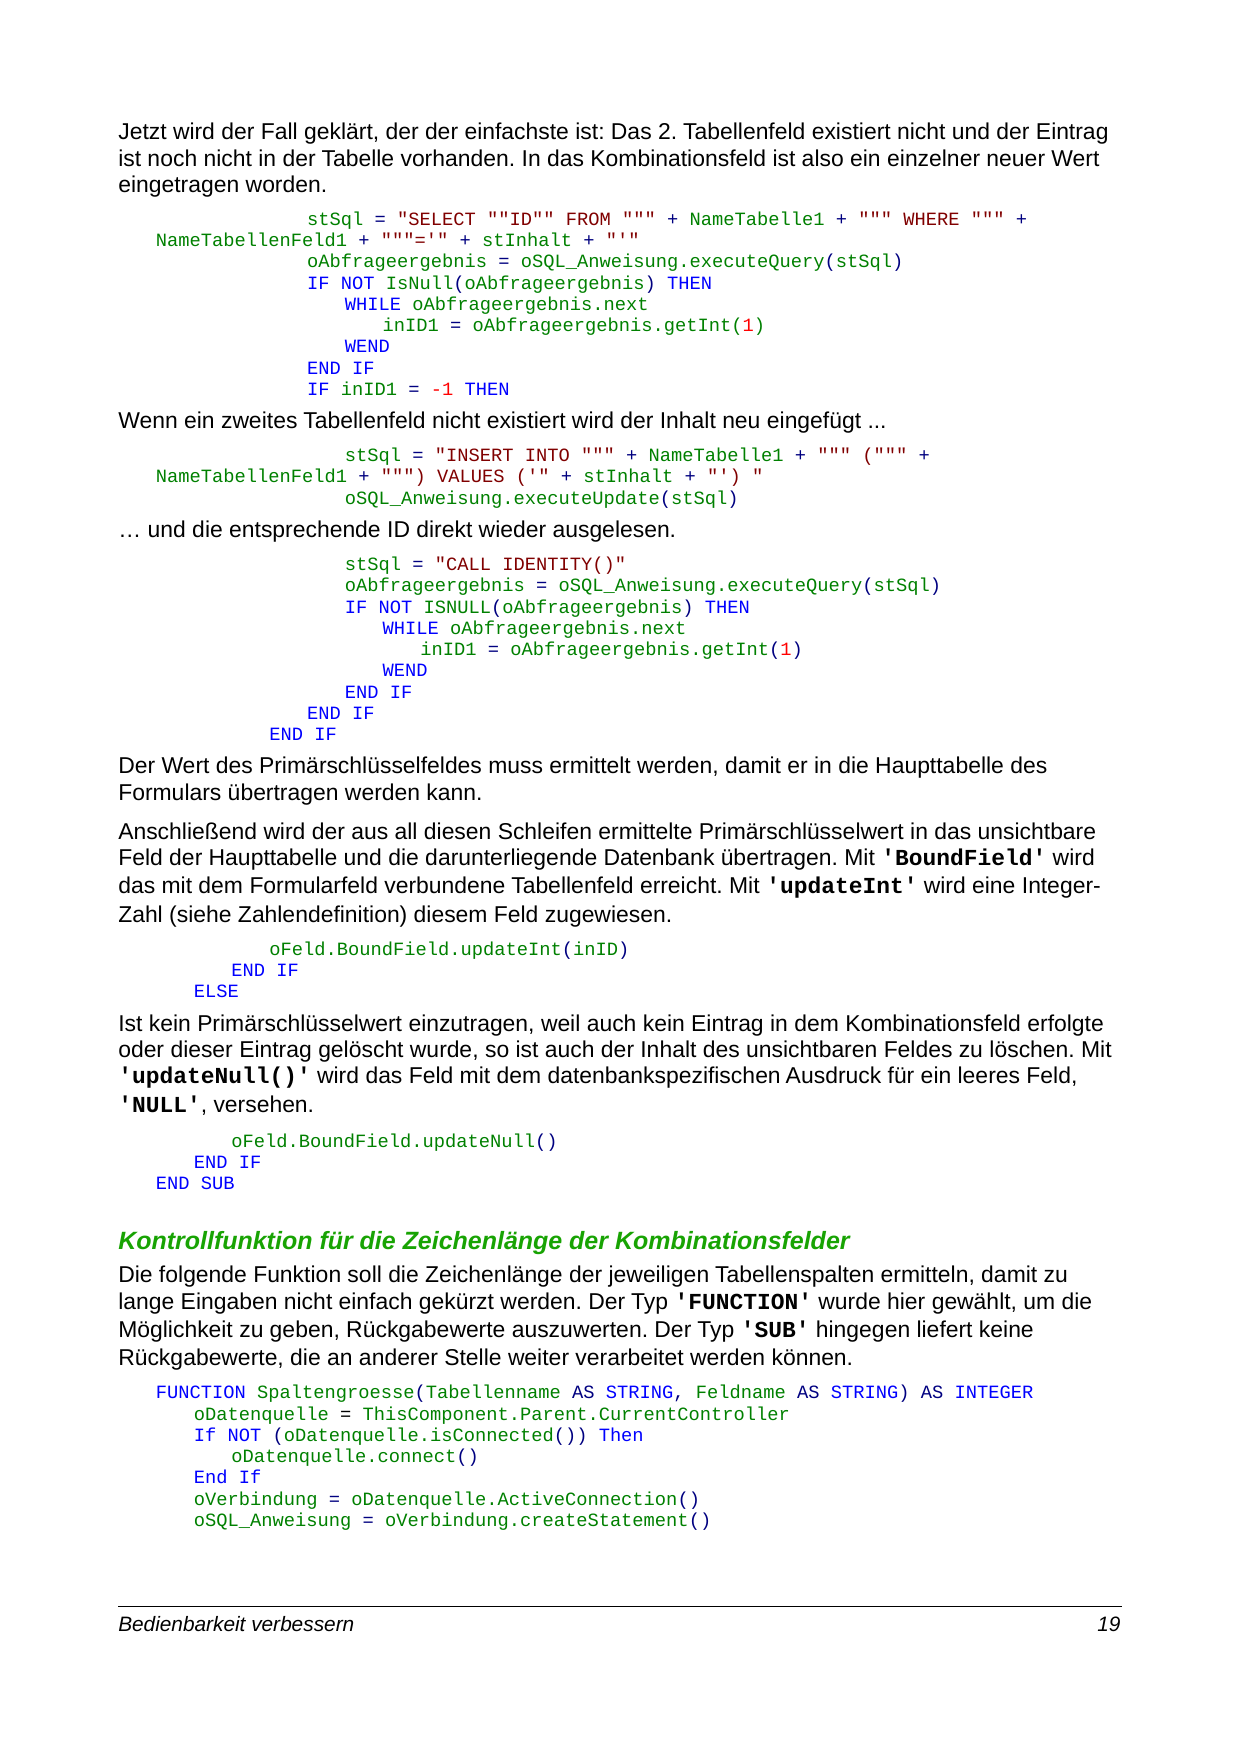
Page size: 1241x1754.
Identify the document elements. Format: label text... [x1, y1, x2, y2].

text Ist kein Primärschlüsselwert einzutragen, weil auch kein Eintrag in dem Kombinationsfeld erfolgte oder dieser Eintrag gelöscht wurde, so ist auch der Inhalt des unsichtbaren Feldes zu löschen. Mit 'updateNull()' wird das Feld mit dem datenbankspezifischen Ausdruck für ein leeres Feld, 'NULL', versehen. [118, 1009, 1122, 1119]
text IF NOT ISNULL(oAbfrageergebnis) THEN [156, 597, 1122, 619]
text WEND [156, 661, 1122, 682]
text FUNCTION Spaltengroesse(Tabellenname AS STRING, Feldname AS STRING) AS INTEGER [156, 1383, 1122, 1404]
text END SUB [156, 1174, 1122, 1195]
text oSQL_Anweisung = oVerbindung.createStatement() [156, 1511, 1122, 1532]
text oAbfrageergebnis = oSQL_Anweisung.executeQuery(stSql) [156, 576, 1122, 597]
text ELSE [156, 982, 1122, 1003]
text End If [156, 1468, 1122, 1489]
text oSQL_Anweisung.executeUpdate(stSql) [156, 488, 1122, 510]
text END IF [156, 725, 1122, 746]
text … und die entsprechende ID direkt wieder ausgelesen. [118, 516, 1122, 542]
text WEND [156, 337, 1122, 358]
text Der Wert des Primärschlüsselfeldes muss ermittelt werden, damit er in die Haupttabelle des Formulars übertragen werden kann. [118, 752, 1122, 805]
text stSql = "INSERT INTO """ + NameTabelle1 + """ (""" + NameTabellenFeld1 + """) VALUES ('" + stInhalt + "') " [156, 446, 1122, 488]
text oDatenquelle = ThisComponent.Parent.CurrentController [156, 1404, 1122, 1426]
text IF NOT IsNull(oAbfrageergebnis) THEN [156, 273, 1122, 295]
text WHILE oAbfrageergebnis.next [156, 619, 1122, 640]
text WHILE oAbfrageergebnis.next [156, 295, 1122, 316]
text oDatenquelle.connect() [156, 1447, 1122, 1468]
text END IF [156, 704, 1122, 725]
text END IF [156, 682, 1122, 704]
text Jetzt wird der Fall geklärt, der der einfachste ist: Das 2. Tabellenfeld existiert nicht und der Eintrag ist noch nicht in der Tabelle vorhanden. In das Kombinationsfeld ist also ein einzelner neuer Wert eingetragen worden. [118, 118, 1122, 197]
text oFeld.BoundField.updateNull() [156, 1131, 1122, 1153]
text If NOT (oDatenquelle.isConnected()) Then [156, 1426, 1122, 1447]
text inID1 = oAbfrageergebnis.getInt(1) [156, 316, 1122, 337]
text inID1 = oAbfrageergebnis.getInt(1) [156, 640, 1122, 661]
text END IF [156, 1153, 1122, 1174]
text oVerbindung = oDatenquelle.ActiveConnection() [156, 1489, 1122, 1511]
text stSql = "CALL IDENTITY()" [156, 555, 1122, 576]
text IF inID1 = -1 THEN [156, 380, 1122, 401]
text oAbfrageergebnis = oSQL_Anweisung.executeQuery(stSql) [156, 252, 1122, 273]
text oFeld.BoundField.updateInt(inID) [156, 939, 1122, 961]
text END IF [156, 961, 1122, 982]
subtitle Kontrollfunktion für die Zeichenlänge der Kombinationsfelder [118, 1226, 1122, 1255]
text Wenn ein zweites Tabellenfeld nicht existiert wird der Inhalt neu eingefügt ... [118, 407, 1122, 433]
text END IF [156, 358, 1122, 380]
text Die folgende Funktion soll die Zeichenlänge der jeweiligen Tabellenspalten ermitteln, damit zu lange Eingaben nicht einfach gekürzt werden. Der Typ 'FUNCTION' wurde hier gewählt, um die Möglichkeit zu geben, Rückgabewerte auszuwerten. Der Typ 'SUB' hingegen liefert keine Rückgabewerte, die an anderer Stelle weiter verarbeitet werden können. [118, 1261, 1122, 1371]
text stSql = "SELECT ""ID"" FROM """ + NameTabelle1 + """ WHERE """ + NameTabellenFeld1 + """='" + stInhalt + "'" [156, 210, 1122, 252]
text Anschließend wird der aus all diesen Schleifen ermittelte Primärschlüsselwert in das unsichtbare Feld der Haupttabelle und die darunterliegende Datenbank übertragen. Mit 'BoundField' wird das mit dem Formularfeld verbundene Tabellenfeld erreicht. Mit 'updateInt' wird eine Integer-Zahl (siehe Zahlendefinition) diesem Feld zugewiesen. [118, 818, 1122, 927]
